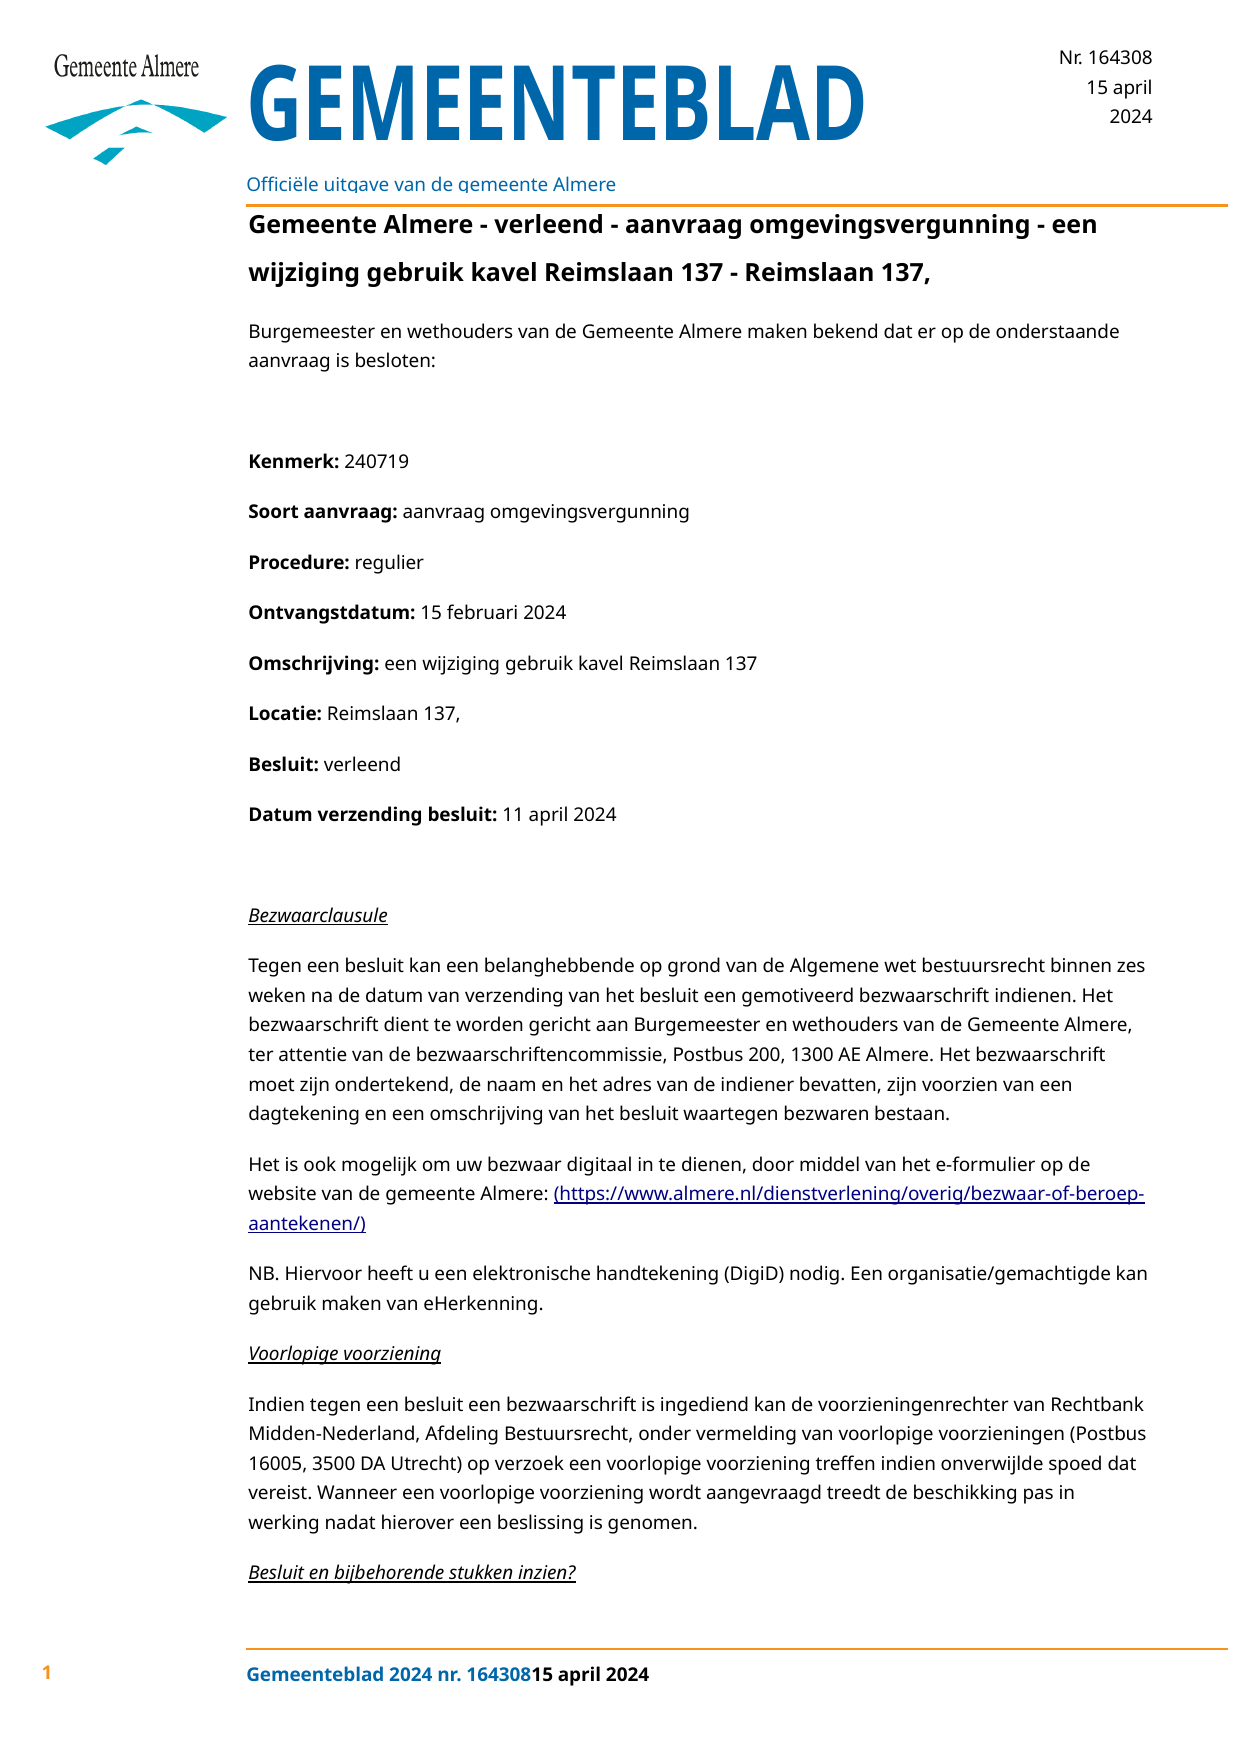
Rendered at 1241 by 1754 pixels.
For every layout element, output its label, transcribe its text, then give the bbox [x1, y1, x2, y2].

text Kenmerk: 240719 [248, 448, 1152, 474]
text Tegen een besluit kan een belanghebbende op grond van de Algemene wet bestuursrecht binnen zes weken na de datum van verzending van het besluit een gemotiveerd bezwaarschrift indienen. Het bezwaarschrift dient te worden gericht aan Burgemeester en wethouders van de Gemeente Almere, ter attentie van de bezwaarschriftencommissie, Postbus 200, 1300 AE Almere. Het bezwaarschrift moet zijn ondertekend, de naam en het adres van de indiener bevatten, zijn voorzien van een dagtekening en een omschrijving van het besluit waartegen bezwaren bestaan. [248, 952, 1152, 1126]
text Bezwaarclausule [248, 902, 1152, 928]
text Voorlopige voorziening [248, 1340, 1152, 1366]
text Besluit en bijbehorende stukken inzien? [248, 1559, 1152, 1585]
text Omschrijving: een wijziging gebruik kavel Reimslaan 137 [248, 650, 1152, 676]
text Procedure: regulier [248, 549, 1152, 575]
picture [41, 47, 231, 172]
text Burgemeester en wethouders van de Gemeente Almere maken bekend dat er op de onderstaande aanvraag is besloten: [248, 318, 1152, 373]
text Het is ook mogelijk om uw bezwaar digitaal in te dienen, door middel van het e-formulier op de website van de gemeente Almere: (https://www.almere.nl/dienstverlening/overig/bezwaar-of-beroep-aantekenen/) [248, 1151, 1152, 1236]
text Soort aanvraag: aanvraag omgevingsvergunning [248, 499, 1152, 524]
text Indien tegen een besluit een bezwaarschrift is ingediend kan de voorzieningenrechter van Rechtbank Midden-Nederland, Afdeling Bestuursrecht, onder vermelding van voorlopige voorzieningen (Postbus 16005, 3500 DA Utrecht) op verzoek een voorlopige voorziening treffen indien onverwijlde spoed dat vereist. Wanneer een voorlopige voorziening wordt aangevraagd treedt de beschikking pas in werking nadat hierover een beslissing is genomen. [248, 1391, 1152, 1535]
text Datum verzending besluit: 11 april 2024 [248, 801, 1152, 827]
text NB. Hiervoor heeft u een elektronische handtekening (DigiD) nodig. Een organisatie/gemachtigde kan gebruik maken van eHerkenning. [248, 1260, 1152, 1316]
text Ontvangstdatum: 15 februari 2024 [248, 599, 1152, 625]
text Locatie: Reimslaan 137, [248, 700, 1152, 726]
text Besluit: verleend [248, 751, 1152, 777]
text Gemeente Almere - verleend - aanvraag omgevingsvergunning - een wijziging gebruik kavel Reimslaan 137 - Reimslaan 137, [248, 207, 1152, 288]
